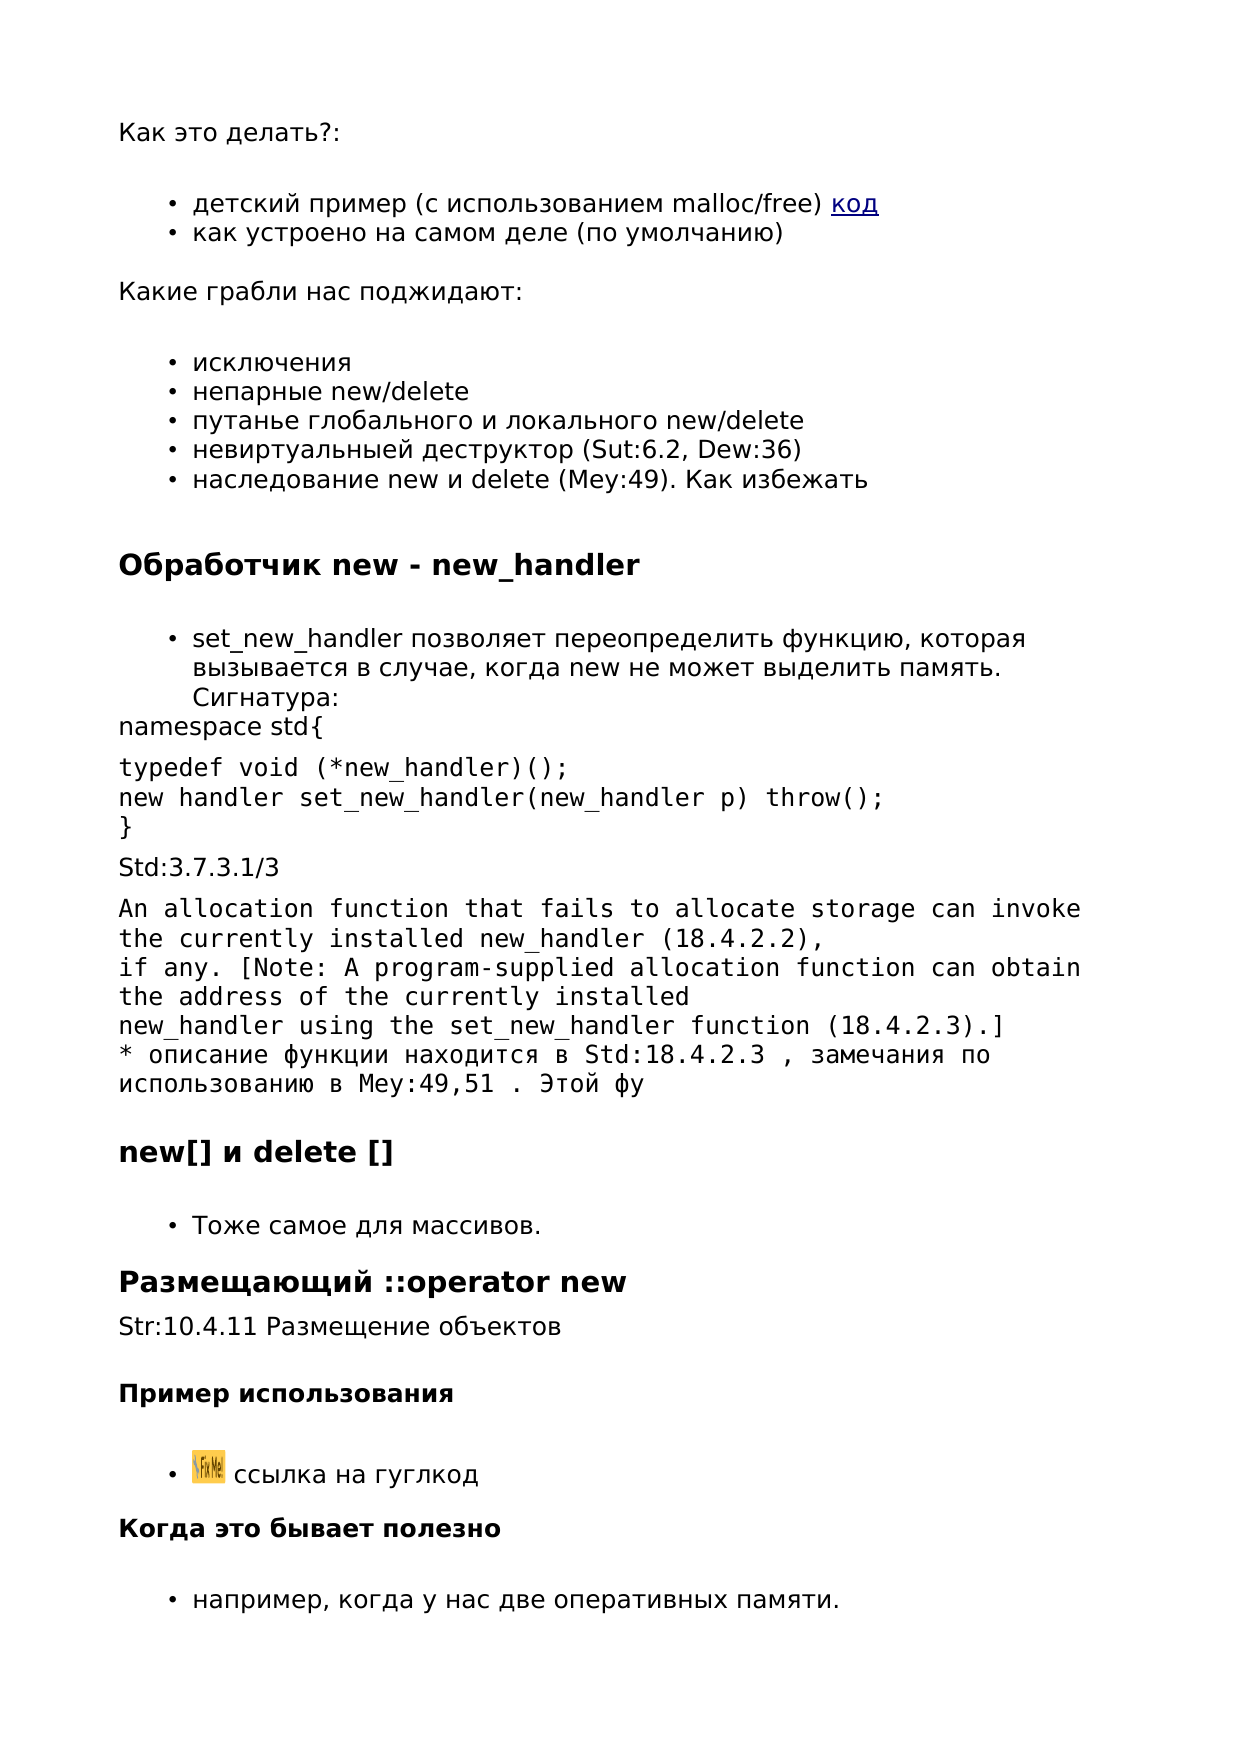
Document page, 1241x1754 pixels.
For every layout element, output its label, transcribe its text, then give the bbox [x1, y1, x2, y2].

text typedef void (*new_handler)(); new handler set_new_handler(new_handler p) throw(); } [118, 754, 1122, 841]
text Str:10.4.11 Размещение объектов [118, 1312, 1122, 1341]
list невиртуальныей деструктор (Sut:6.2, Dew:36) [177, 436, 1122, 465]
text Какие грабли нас поджидают: [118, 277, 1122, 306]
list путанье глобального и локального new/delete [177, 407, 1122, 436]
list как устроено на самом деле (по умолчанию) [177, 218, 1122, 248]
subtitle Обработчик new - new_handler [118, 548, 1122, 582]
text Std:3.7.3.1/3 [118, 853, 1122, 882]
list ссылка на гуглкод [177, 1450, 1122, 1489]
list исключения [177, 348, 1122, 377]
list например, когда у нас две оперативных памяти. [177, 1585, 1122, 1614]
list set_new_handler позволяет переопределить функцию, которая вызывается в случае, когда new не может выделить память. Сигнатура: [177, 624, 1122, 712]
text An allocation function that fails to allocate storage can invoke the currently installed new_handler (18.4.2.2), if any. [Note: A program-supplied allocation function can obtain the address of the currently installed new_handler using the set_new_handler function (18.4.2.3).] * описание функции находится в Std:18.4.2.3 , замечания по использованию в Mey:49,51 . Этой фу [118, 894, 1122, 1099]
list детский пример (с использованием malloc/free) код [177, 189, 1122, 218]
list непарные new/delete [177, 377, 1122, 407]
list наследование new и delete (Mey:49). Как избежать [177, 465, 1122, 494]
subtitle Размещающий ::operator new [118, 1266, 1122, 1299]
text Как это делать?: [118, 118, 1122, 147]
subtitle Когда это бывает полезно [118, 1514, 1122, 1543]
list Тоже самое для массивов. [177, 1211, 1122, 1241]
subtitle new[] и delete [] [118, 1136, 1122, 1169]
subtitle Пример использования [118, 1379, 1122, 1408]
text namespace std{ [118, 712, 1122, 741]
